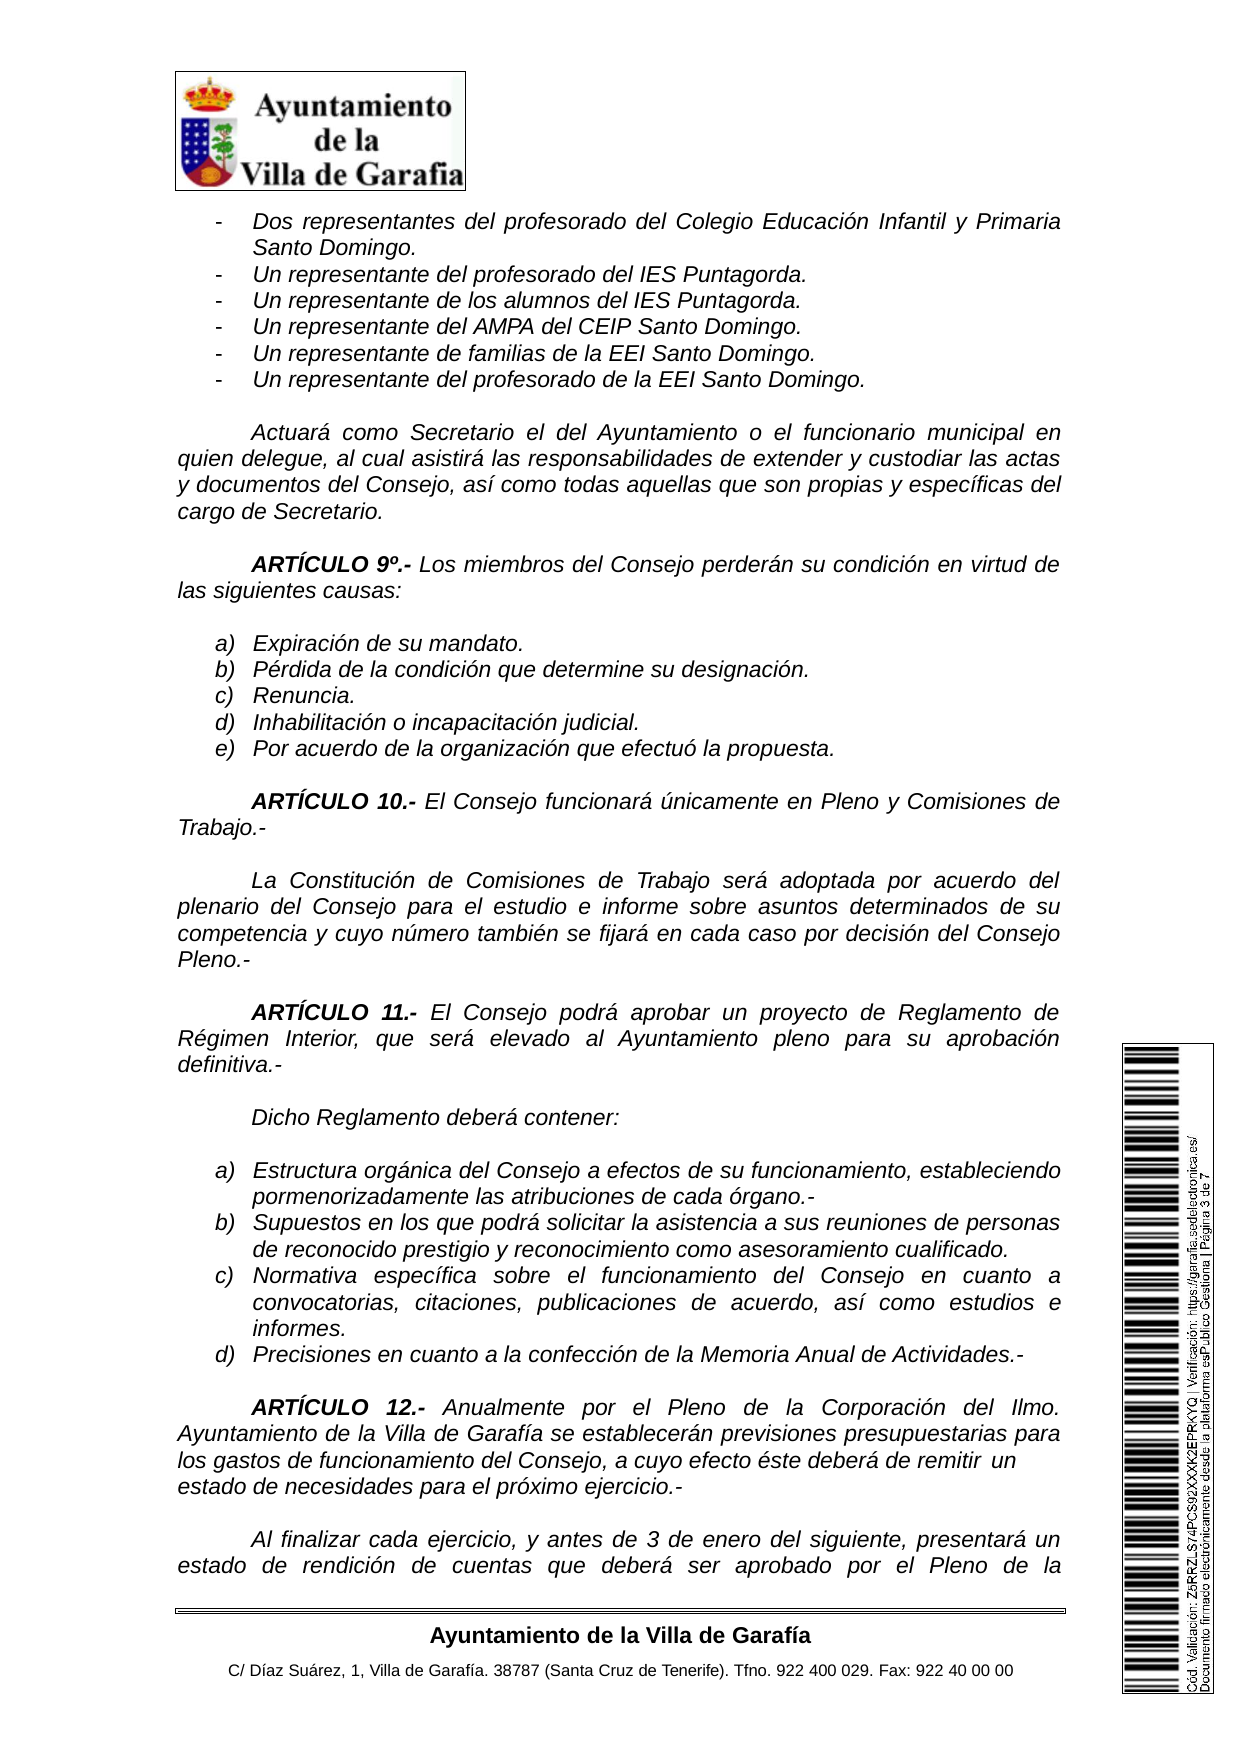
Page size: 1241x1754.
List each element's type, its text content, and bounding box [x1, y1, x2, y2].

text c) Renuncia. [215, 683, 859, 709]
text - [215, 262, 248, 287]
text ARTÍCULO 10.- El Consejo funcionará únicamente en Pleno y Comisiones de [251, 789, 1085, 814]
text - [215, 367, 248, 393]
text - [215, 314, 248, 340]
text a) Expiración de su mandato. [215, 631, 859, 656]
text Un representante de los alumnos del IES Puntagorda. [252, 288, 890, 314]
text ARTÍCULO 9º.- Los miembros del Consejo perderán su condición en virtud de [251, 552, 1085, 577]
text Un representante de familias de la EEI Santo Domingo. [252, 341, 890, 366]
text Dicho Reglamento deberá contener: [251, 1105, 644, 1131]
text - [215, 288, 248, 314]
text Un representante del AMPA del CEIP Santo Domingo. [252, 314, 890, 340]
text b) Pérdida de la condición que determine su designación. [215, 657, 859, 683]
text estado de necesidades para el próximo ejercicio.- [177, 1474, 1086, 1499]
text e) Por acuerdo de la organización que efectuó la propuesta. [215, 736, 859, 762]
text Ayuntamiento de la Villa de Garafía se establecerán previsiones presupuestarias para [177, 1421, 1086, 1447]
text competencia y cuyo número también se fijará en cada caso por decisión del Consejo [177, 921, 1085, 946]
text Al finalizar cada ejercicio, y antes de 3 de enero del siguiente, presentará un [251, 1527, 1086, 1552]
text las siguientes causas: [177, 578, 1085, 603]
text La Constitución de Comisiones de Trabajo será adoptada por acuerdo del [251, 868, 1085, 893]
text plenario del Consejo para el estudio e informe sobre asuntos determinados de su [177, 894, 1085, 920]
text ARTÍCULO 11.- El Consejo podrá aprobar un proyecto de Reglamento de [251, 999, 1086, 1025]
text definitiva.- [177, 1052, 1086, 1078]
text ARTÍCULO 12.- Anualmente por el Pleno de la Corporación del Ilmo. [251, 1395, 1086, 1421]
text Dos representantes del profesorado del Colegio Educación Infantil y Primaria [252, 209, 1085, 234]
text a) Estructura orgánica del Consejo a efectos de su funcionamiento, estableciendo [215, 1158, 1086, 1183]
text los gastos de funcionamiento del Consejo, a cuyo efecto éste deberá de remitir un [177, 1448, 1086, 1473]
text cargo de Secretario. [177, 499, 1085, 524]
text de reconocido prestigio y reconocimiento como asesoramiento cualificado. [252, 1237, 1086, 1262]
text Un representante del profesorado del IES Puntagorda. [252, 262, 890, 287]
picture [1123, 1044, 1213, 1693]
picture [176, 1609, 1065, 1613]
text estado de rendición de cuentas que deberá ser aprobado por el Pleno de la [177, 1553, 1086, 1579]
text - [215, 209, 248, 234]
text Un representante del profesorado de la EEI Santo Domingo. [252, 367, 890, 393]
text - [215, 341, 248, 366]
text Actuará como Secretario el del Ayuntamiento o el funcionario municipal en [251, 420, 1086, 445]
text convocatorias, citaciones, publicaciones de acuerdo, así como estudios e [252, 1289, 1086, 1315]
text C/ Díaz Suárez, 1, Villa de Garafía. 38787 (Santa Cruz de Tenerife). Tfno. 922 400 029. Fax: 922 40 00 00 [228, 1662, 1037, 1680]
text informes. [252, 1316, 1086, 1341]
text Ayuntamiento de la Villa de Garafía [429, 1623, 836, 1648]
text d) Inhabilitación o incapacitación judicial. [215, 710, 859, 735]
text y documentos del Consejo, así como todas aquellas que son propias y específicas del [177, 472, 1085, 498]
text Santo Domingo. [252, 235, 1085, 261]
text b) Supuestos en los que podrá solicitar la asistencia a sus reuniones de personas [215, 1210, 1086, 1236]
text d) Precisiones en cuanto a la confección de la Memoria Anual de Actividades.- [215, 1342, 1046, 1368]
text pormenorizadamente las atribuciones de cada órgano.- [252, 1184, 1086, 1210]
text c) Normativa específica sobre el funcionamiento del Consejo en cuanto a [215, 1263, 1086, 1289]
picture [176, 72, 465, 190]
text Pleno.- [177, 947, 1085, 972]
text Trabajo.- [177, 815, 1085, 841]
text quien delegue, al cual asistirá las responsabilidades de extender y custodiar las actas [177, 446, 1085, 472]
text Régimen Interior, que será elevado al Ayuntamiento pleno para su aprobación [177, 1026, 1086, 1052]
